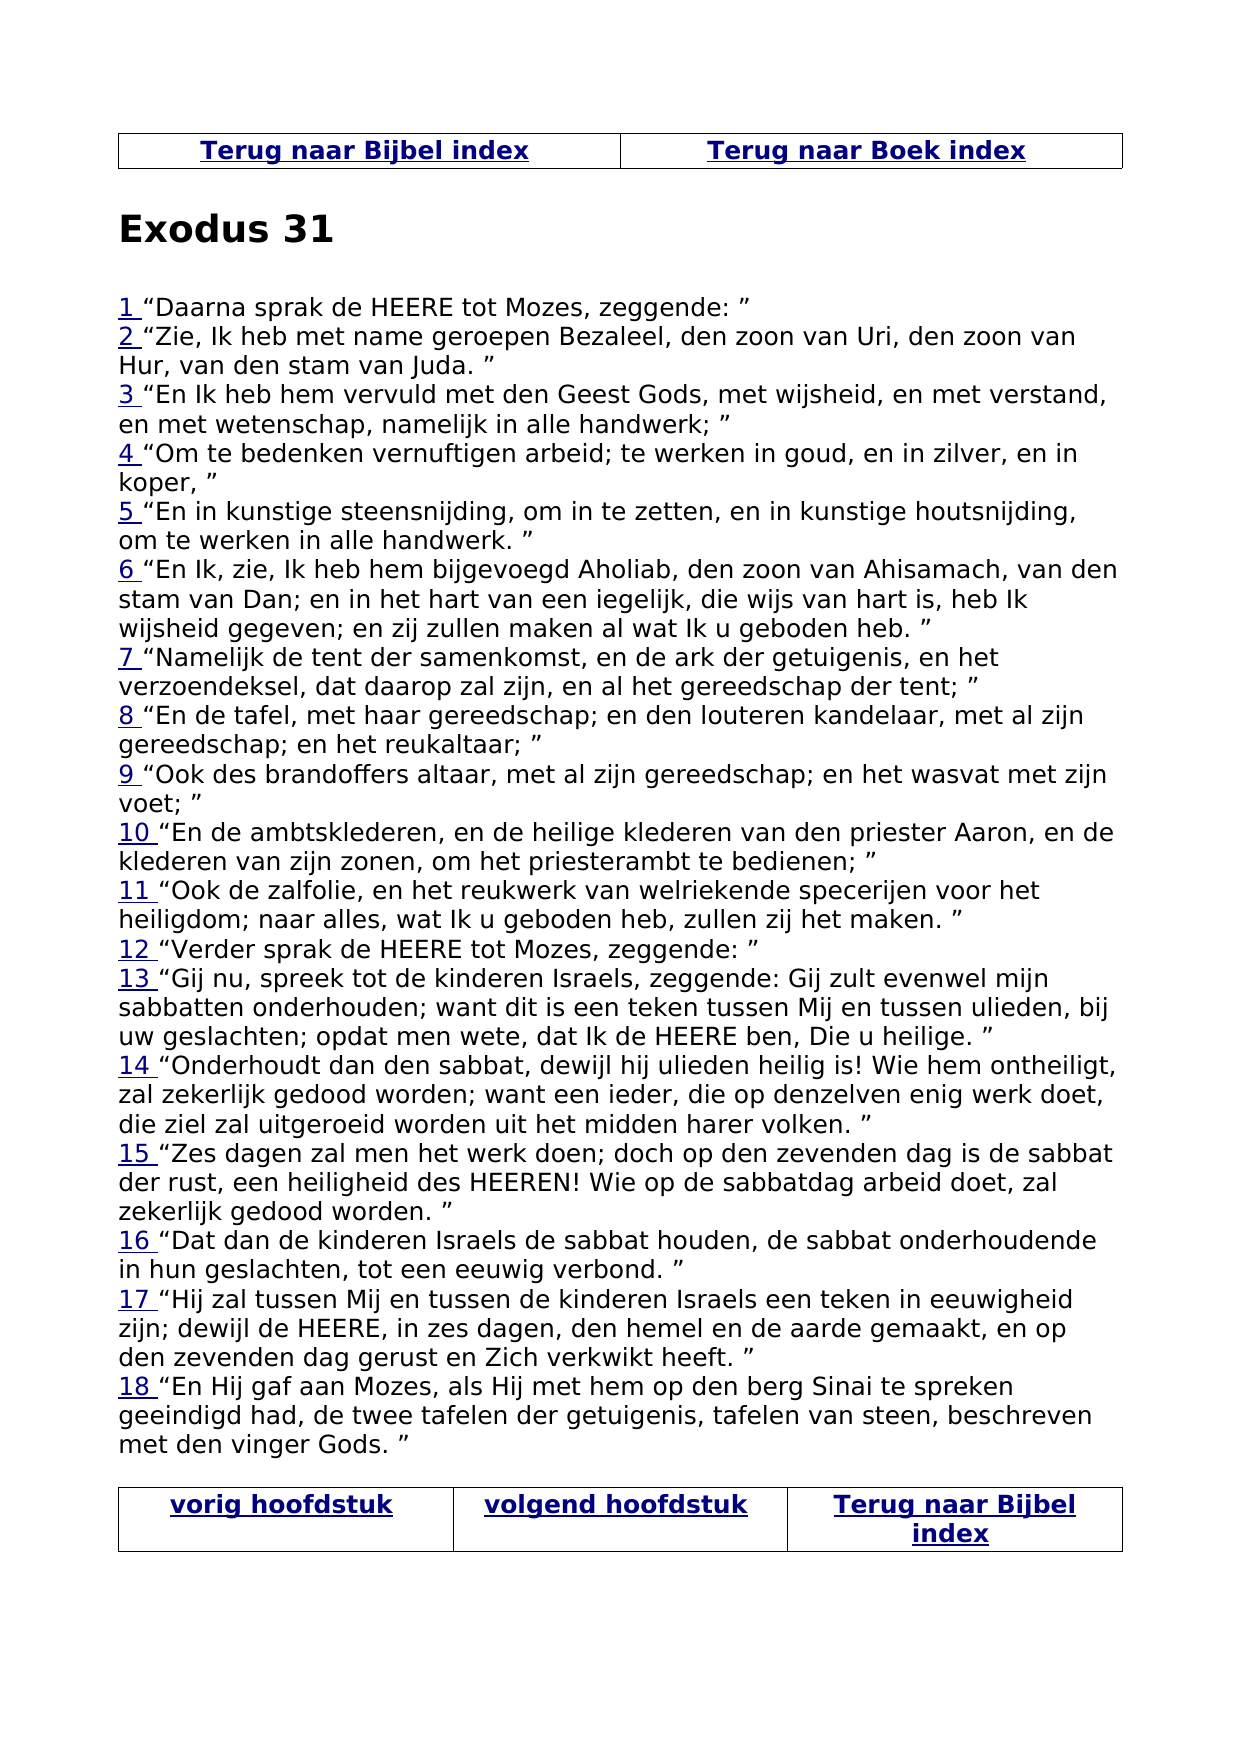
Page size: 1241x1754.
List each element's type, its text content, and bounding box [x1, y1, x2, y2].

table_header Terug naar Boek index [621, 134, 1122, 168]
table_header vorig hoofdstuk [119, 1488, 453, 1551]
text 1 “Daarna sprak de HEERE tot Mozes, zeggende: ” 2 “Zie, Ik heb met name geroepen Bezaleel, den zoon van Uri, den zoon van Hur, van den stam van Juda. ” 3 “En Ik heb hem vervuld met den Geest Gods, met wijsheid, en met verstand, en met wetenschap, namelijk in alle handwerk; ” 4 “Om te bedenken vernuftigen arbeid; te werken in goud, en in zilver, en in koper, ” 5 “En in kunstige steensnijding, om in te zetten, en in kunstige houtsnijding, om te werken in alle handwerk. ” 6 “En Ik, zie, Ik heb hem bijgevoegd Aholiab, den zoon van Ahisamach, van den stam van Dan; en in het hart van een iegelijk, die wijs van hart is, heb Ik wijsheid gegeven; en zij zullen maken al wat Ik u geboden heb. ” 7 “Namelijk de tent der samenkomst, en de ark der getuigenis, en het verzoendeksel, dat daarop zal zijn, en al het gereedschap der tent; ” 8 “En de tafel, met haar gereedschap; en den louteren kandelaar, met al zijn gereedschap; en het reukaltaar; ” 9 “Ook des brandoffers altaar, met al zijn gereedschap; en het wasvat met zijn voet; ” 10 “En de ambtsklederen, en de heilige klederen van den priester Aaron, en de klederen van zijn zonen, om het priesterambt te bedienen; ” 11 “Ook de zalfolie, en het reukwerk van welriekende specerijen voor het heiligdom; naar alles, wat Ik u geboden heb, zullen zij het maken. ” 12 “Verder sprak de HEERE tot Mozes, zeggende: ” 13 “Gij nu, spreek tot de kinderen Israels, zeggende: Gij zult evenwel mijn sabbatten onderhouden; want dit is een teken tussen Mij en tussen ulieden, bij uw geslachten; opdat men wete, dat Ik de HEERE ben, Die u heilige. ” 14 “Onderhoudt dan den sabbat, dewijl hij ulieden heilig is! Wie hem ontheiligt, zal zekerlijk gedood worden; want een ieder, die op denzelven enig werk doet, die ziel zal uitgeroeid worden uit het midden harer volken. ” 15 “Zes dagen zal men het werk doen; doch op den zevenden dag is de sabbat der rust, een heiligheid des HEEREN! Wie op de sabbatdag arbeid doet, zal zekerlijk gedood worden. ” 16 “Dat dan de kinderen Israels de sabbat houden, de sabbat onderhoudende in hun geslachten, tot een eeuwig verbond. ” 17 “Hij zal tussen Mij en tussen de kinderen Israels een teken in eeuwigheid zijn; dewijl de HEERE, in zes dagen, den hemel en de aarde gemaakt, en op den zevenden dag gerust en Zich verkwikt heeft. ” 18 “En Hij gaf aan Mozes, als Hij met hem op den berg Sinai te spreken geeindigd had, de twee tafelen der getuigenis, tafelen van steen, beschreven met den vinger Gods. ” [118, 264, 1122, 1460]
table_header Terug naar Bijbel index [788, 1488, 1122, 1551]
table_header volgend hoofdstuk [454, 1488, 787, 1551]
table_header Terug naar Bijbel index [119, 134, 620, 168]
subtitle Exodus 31 [118, 208, 1122, 252]
